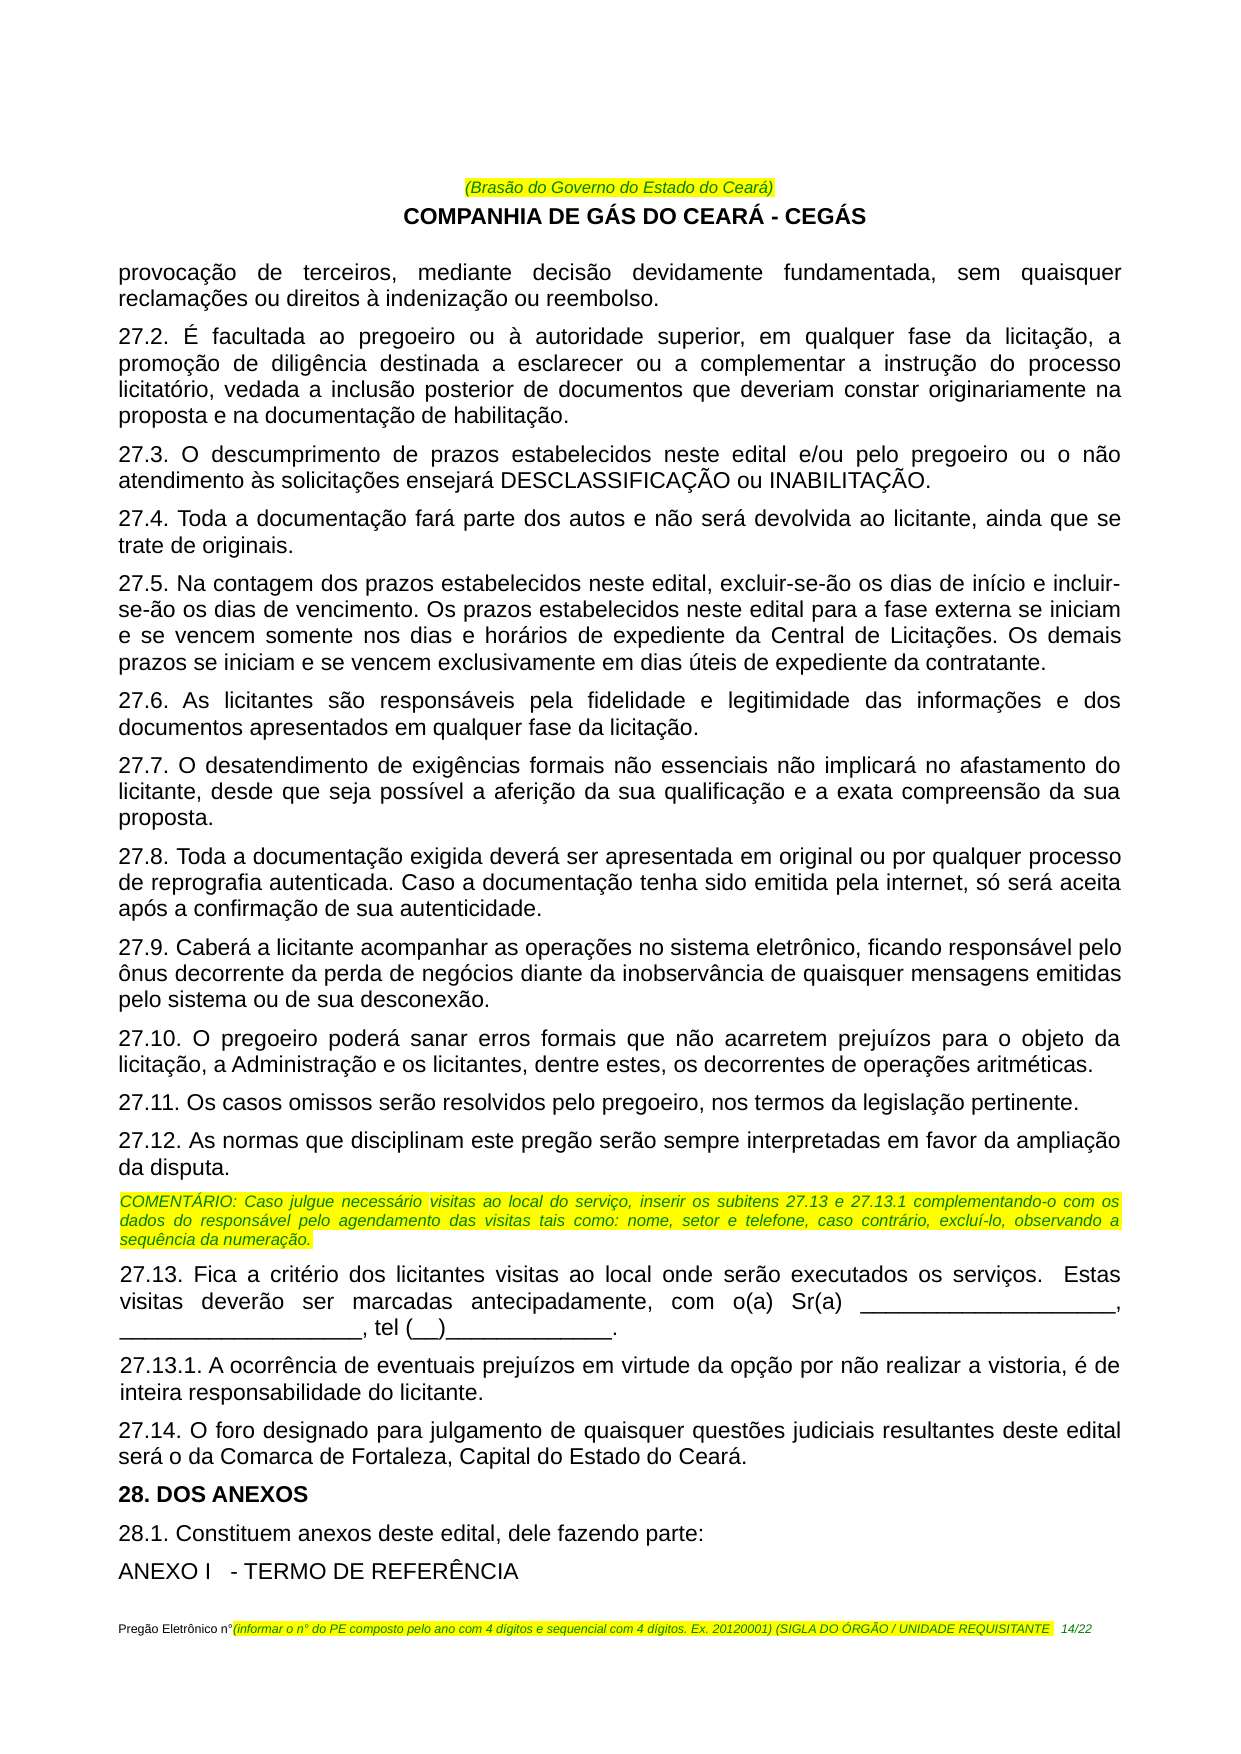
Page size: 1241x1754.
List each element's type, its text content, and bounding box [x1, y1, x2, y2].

text 28. DOS ANEXOS [118, 1481, 1122, 1508]
text 27.13.1. A ocorrência de eventuais prejuízos em virtude da opção por não realizar a vistoria, é de inteira responsabilidade do licitante. [119, 1352, 1122, 1405]
text 28.1. Constituem anexos deste edital, dele fazendo parte: [118, 1519, 1122, 1546]
text 27.4. Toda a documentação fará parte dos autos e não será devolvida ao licitante, ainda que se trate de originais. [118, 505, 1122, 558]
text 27.6. As licitantes são responsáveis pela fidelidade e legitimidade das informações e dos documentos apresentados em qualquer fase da licitação. [118, 687, 1122, 740]
text 27.8. Toda a documentação exigida deverá ser apresentada em original ou por qualquer processo de reprografia autenticada. Caso a documentação tenha sido emitida pela internet, só será aceita após a confirmação de sua autenticidade. [118, 843, 1122, 922]
text 27.9. Caberá a licitante acompanhar as operações no sistema eletrônico, ficando responsável pelo ônus decorrente da perda de negócios diante da inobservância de quaisquer mensagens emitidas pelo sistema ou de sua desconexão. [118, 933, 1122, 1013]
text 27.13. Fica a critério dos licitantes visitas ao local onde serão executados os serviços. Estas visitas deverão ser marcadas antecipadamente, com o(a) Sr(a) ____________________, ___________________, tel (__)_____________. [119, 1261, 1122, 1340]
text ANEXO I - TERMO DE REFERÊNCIA [118, 1558, 1122, 1584]
text provocação de terceiros, mediante decisão devidamente fundamentada, sem quaisquer reclamações ou direitos à indenização ou reembolso. [118, 259, 1122, 311]
text 27.14. O foro designado para julgamento de quaisquer questões judiciais resultantes deste edital será o da Comarca de Fortaleza, Capital do Estado do Ceará. [118, 1417, 1122, 1469]
text 27.5. Na contagem dos prazos estabelecidos neste edital, excluir-se-ão os dias de início e incluir-se-ão os dias de vencimento. Os prazos estabelecidos neste edital para a fase externa se iniciam e se vencem somente nos dias e horários de expediente da Central de Licitações. Os demais prazos se iniciam e se vencem exclusivamente em dias úteis de expediente da contratante. [118, 570, 1122, 675]
text 27.2. É facultada ao pregoeiro ou à autoridade superior, em qualquer fase da licitação, a promoção de diligência destinada a esclarecer ou a complementar a instrução do processo licitatório, vedada a inclusão posterior de documentos que deveriam constar originariamente na proposta e na documentação de habilitação. [118, 323, 1122, 429]
text 27.7. O desatendimento de exigências formais não essenciais não implicará no afastamento do licitante, desde que seja possível a aferição da sua qualificação e a exata compreensão da sua proposta. [118, 752, 1122, 831]
text 27.12. As normas que disciplinam este pregão serão sempre interpretadas em favor da ampliação da disputa. [118, 1127, 1122, 1180]
text 27.10. O pregoeiro poderá sanar erros formais que não acarretem prejuízos para o objeto da licitação, a Administração e os licitantes, dentre estes, os decorrentes de operações aritméticas. [118, 1024, 1122, 1077]
text COMENTÁRIO: Caso julgue necessário visitas ao local do serviço, inserir os subitens 27.13 e 27.13.1 complementando-o com os dados do responsável pelo agendamento das visitas tais como: nome, setor e telefone, caso contrário, excluí-lo, observando a sequência da numeração. [119, 1192, 1122, 1249]
text 27.3. O descumprimento de prazos estabelecidos neste edital e/ou pelo pregoeiro ou o não atendimento às solicitações ensejará DESCLASSIFICAÇÃO ou INABILITAÇÃO. [118, 441, 1122, 493]
text 27.11. Os casos omissos serão resolvidos pelo pregoeiro, nos termos da legislação pertinente. [118, 1089, 1122, 1115]
